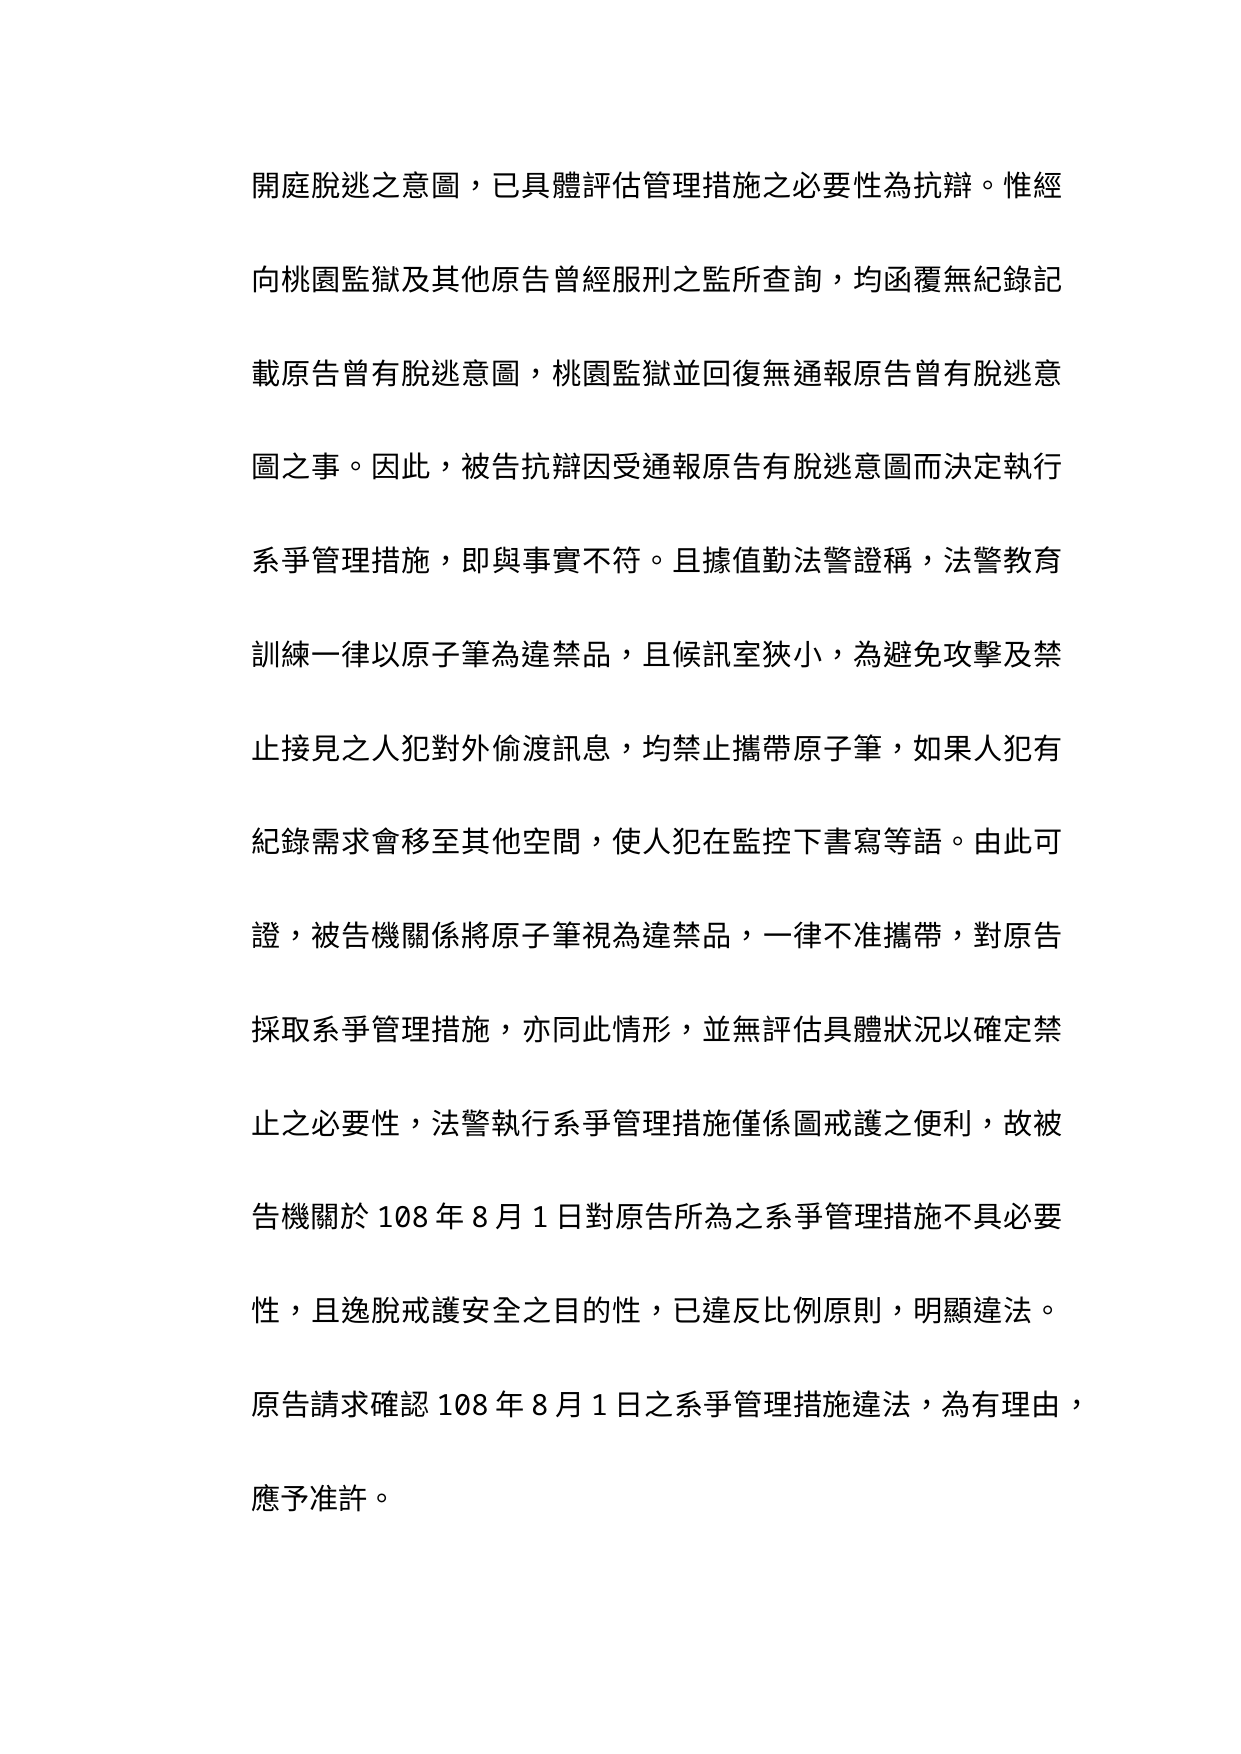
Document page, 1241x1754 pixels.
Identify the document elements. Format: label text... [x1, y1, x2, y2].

text (四)108年8月1日被告自桃園監獄借提原告偵查訊問，被告雖以法警雖曾收到桃園監獄管理員之通報以原告曾有在其他檢察署開庭脫逃之意圖，已具體評估管理措施之必要性為抗辯。惟經向桃園監獄及其他原告曾經服刑之監所查詢，均函覆無紀錄記載原告曾有脫逃意圖，桃園監獄並回復無通報原告曾有脫逃意圖之事。因此，被告抗辯因受通報原告有脫逃意圖而決定執行系爭管理措施，即與事實不符。且據值勤法警證稱，法警教育訓練一律以原子筆為違禁品，且候訊室狹小，為避免攻擊及禁止接見之人犯對外偷渡訊息，均禁止攜帶原子筆，如果人犯有紀錄需求會移至其他空間，使人犯在監控下書寫等語。由此可證，被告機關係將原子筆視為違禁品，一律不准攜帶，對原告採取系爭管理措施，亦同此情形，並無評估具體狀況以確定禁止之必要性，法警執行系爭管理措施僅係圖戒護之便利，故被告機關於108年8月1日對原告所為之系爭管理措施不具必要性，且逸脫戒護安全之目的性，已違反比例原則，明顯違法。原告請求確認108年8月1日之系爭管理措施違法，為有理由，應予准許。 [192, 142, 1063, 1517]
